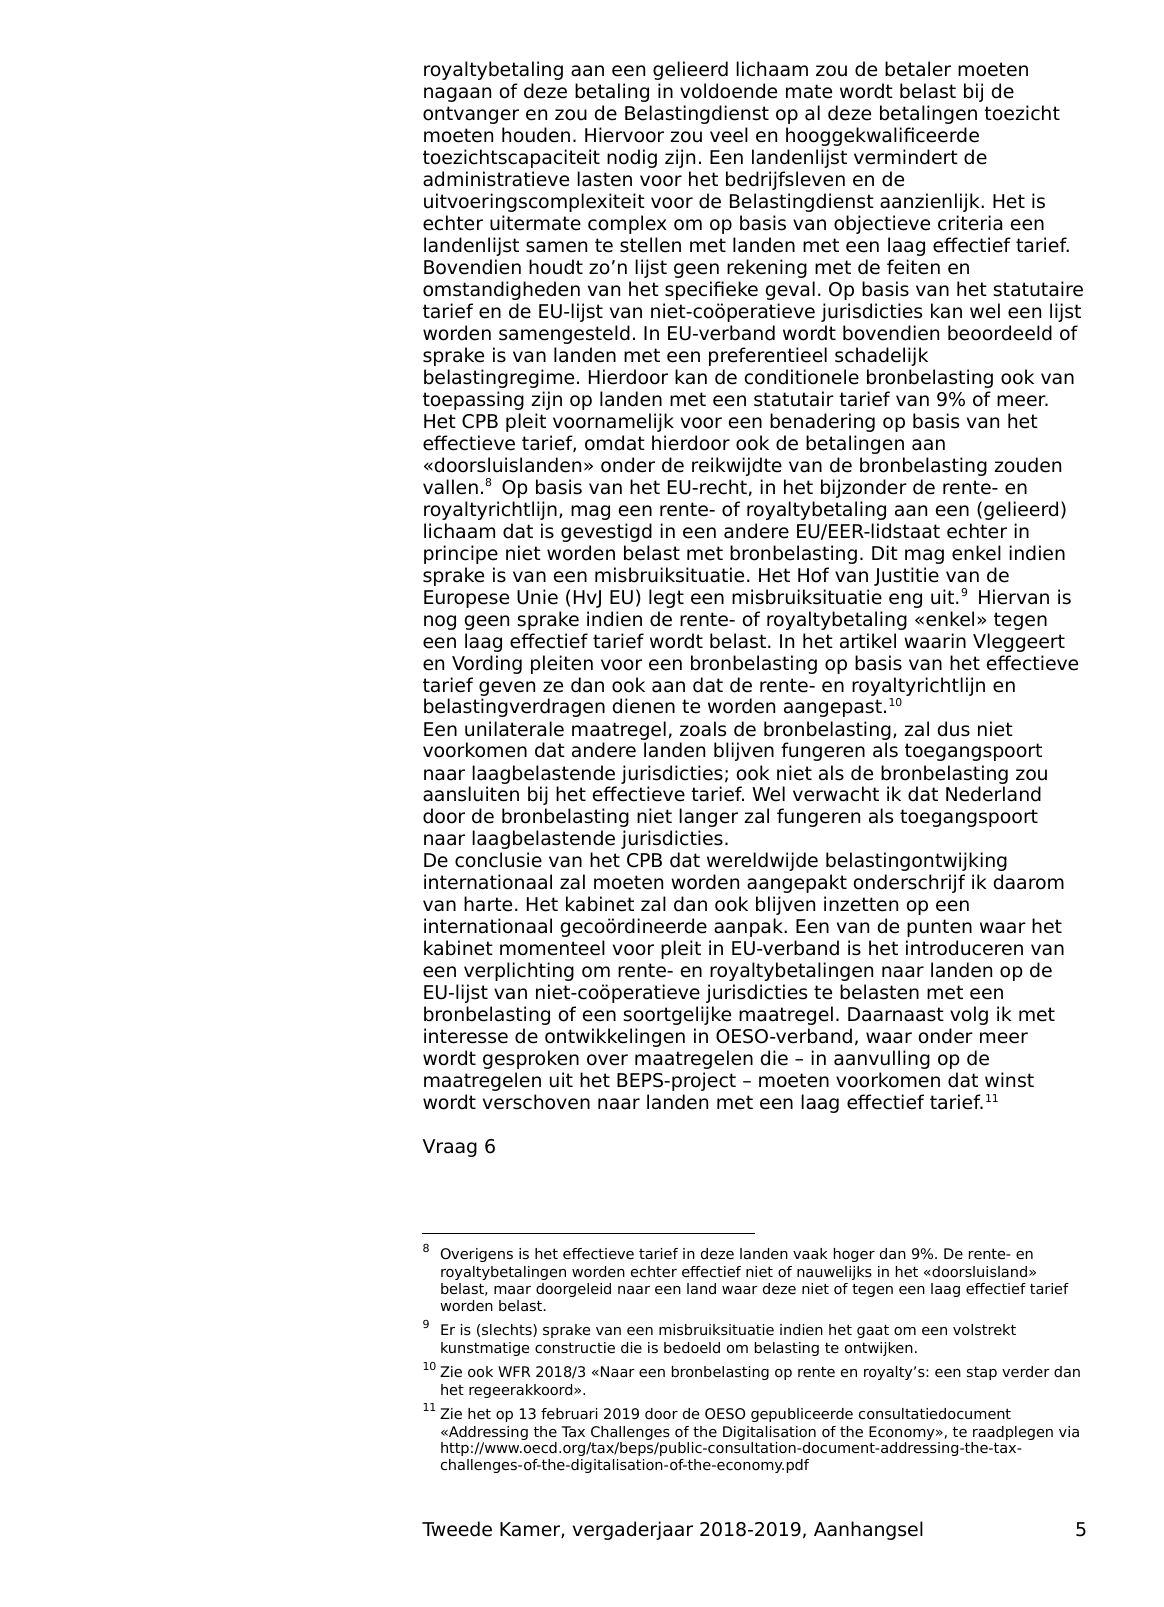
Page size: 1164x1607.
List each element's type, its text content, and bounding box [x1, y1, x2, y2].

text Er is (slechts) sprake van een misbruiksituatie indien het gaat om een volstrekt kunstmatige constructie die is bedoeld om belasting te ontwijken. [422, 1318, 1087, 1357]
text royaltybetaling aan een gelieerd lichaam zou de betaler moeten nagaan of deze betaling in voldoende mate wordt belast bij de ontvanger en zou de Belastingdienst op al deze betalingen toezicht moeten houden. Hiervoor zou veel en hooggekwalificeerde toezichtscapaciteit nodig zijn. Een landenlijst vermindert de administratieve lasten voor het bedrijfsleven en de uitvoeringscomplexiteit voor de Belastingdienst aanzienlijk. Het is echter uitermate complex om op basis van objectieve criteria een landenlijst samen te stellen met landen met een laag effectief tarief. Bovendien houdt zo’n lijst geen rekening met de feiten en omstandigheden van het specifieke geval. Op basis van het statutaire tarief en de EU-lijst van niet-coöperatieve jurisdicties kan wel een lijst worden samengesteld. In EU-verband wordt bovendien beoordeeld of sprake is van landen met een preferentieel schadelijk belastingregime. Hierdoor kan de conditionele bronbelasting ook van toepassing zijn op landen met een statutair tarief van 9% of meer. [422, 59, 1087, 411]
text Vraag 6 [422, 1136, 1087, 1158]
text Een unilaterale maatregel, zoals de bronbelasting, zal dus niet voorkomen dat andere landen blijven fungeren als toegangspoort naar laagbelastende jurisdicties; ook niet als de bronbelasting zou aansluiten bij het effectieve tarief. Wel verwacht ik dat Nederland door de bronbelasting niet langer zal fungeren als toegangspoort naar laagbelastende jurisdicties. [422, 718, 1087, 850]
text Zie het op 13 februari 2019 door de OESO gepubliceerde consultatiedocument «Addressing the Tax Challenges of the Digitalisation of the Economy», te raadplegen via http://www.oecd.org/tax/beps/public-consultation-document-addressing-the-tax-challenges-of-the-digitalisation-of-the-economy.pdf [422, 1402, 1087, 1474]
text Het CPB pleit voornamelijk voor een benadering op basis van het effectieve tarief, omdat hierdoor ook de betalingen aan «doorsluislanden» onder de reikwijdte van de bronbelasting zouden vallen. Op basis van het EU-recht, in het bijzonder de rente- en royaltyrichtlijn, mag een rente- of royaltybetaling aan een (gelieerd) lichaam dat is gevestigd in een andere EU/EER-lidstaat echter in principe niet worden belast met bronbelasting. Dit mag enkel indien sprake is van een misbruiksituatie. Het Hof van Justitie van de Europese Unie (HvJ EU) legt een misbruiksituatie eng uit. Hiervan is nog geen sprake indien de rente- of royaltybetaling «enkel» tegen een laag effectief tarief wordt belast. In het artikel waarin Vleggeert en Vording pleiten voor een bronbelasting op basis van het effectieve tarief geven ze dan ook aan dat de rente- en royaltyrichtlijn en belastingverdragen dienen te worden aangepast. [422, 411, 1087, 718]
text De conclusie van het CPB dat wereldwijde belastingontwijking internationaal zal moeten worden aangepakt onderschrijf ik daarom van harte. Het kabinet zal dan ook blijven inzetten op een internationaal gecoördineerde aanpak. Een van de punten waar het kabinet momenteel voor pleit in EU-verband is het introduceren van een verplichting om rente- en royaltybetalingen naar landen op de EU-lijst van niet-coöperatieve jurisdicties te belasten met een bronbelasting of een soortgelijke maatregel. Daarnaast volg ik met interesse de ontwikkelingen in OESO-verband, waar onder meer wordt gesproken over maatregelen die – in aanvulling op de maatregelen uit het BEPS-project – moeten voorkomen dat winst wordt verschoven naar landen met een laag effectief tarief. [422, 850, 1087, 1114]
text Zie ook WFR 2018/3 «Naar een bronbelasting op rente en royalty’s: een stap verder dan het regeerakkoord». [422, 1360, 1087, 1399]
text Overigens is het effectieve tarief in deze landen vaak hoger dan 9%. De rente- en royaltybetalingen worden echter effectief niet of nauwelijks in het «doorsluisland» belast, maar doorgeleid naar een land waar deze niet of tegen een laag effectief tarief worden belast. [422, 1242, 1087, 1315]
